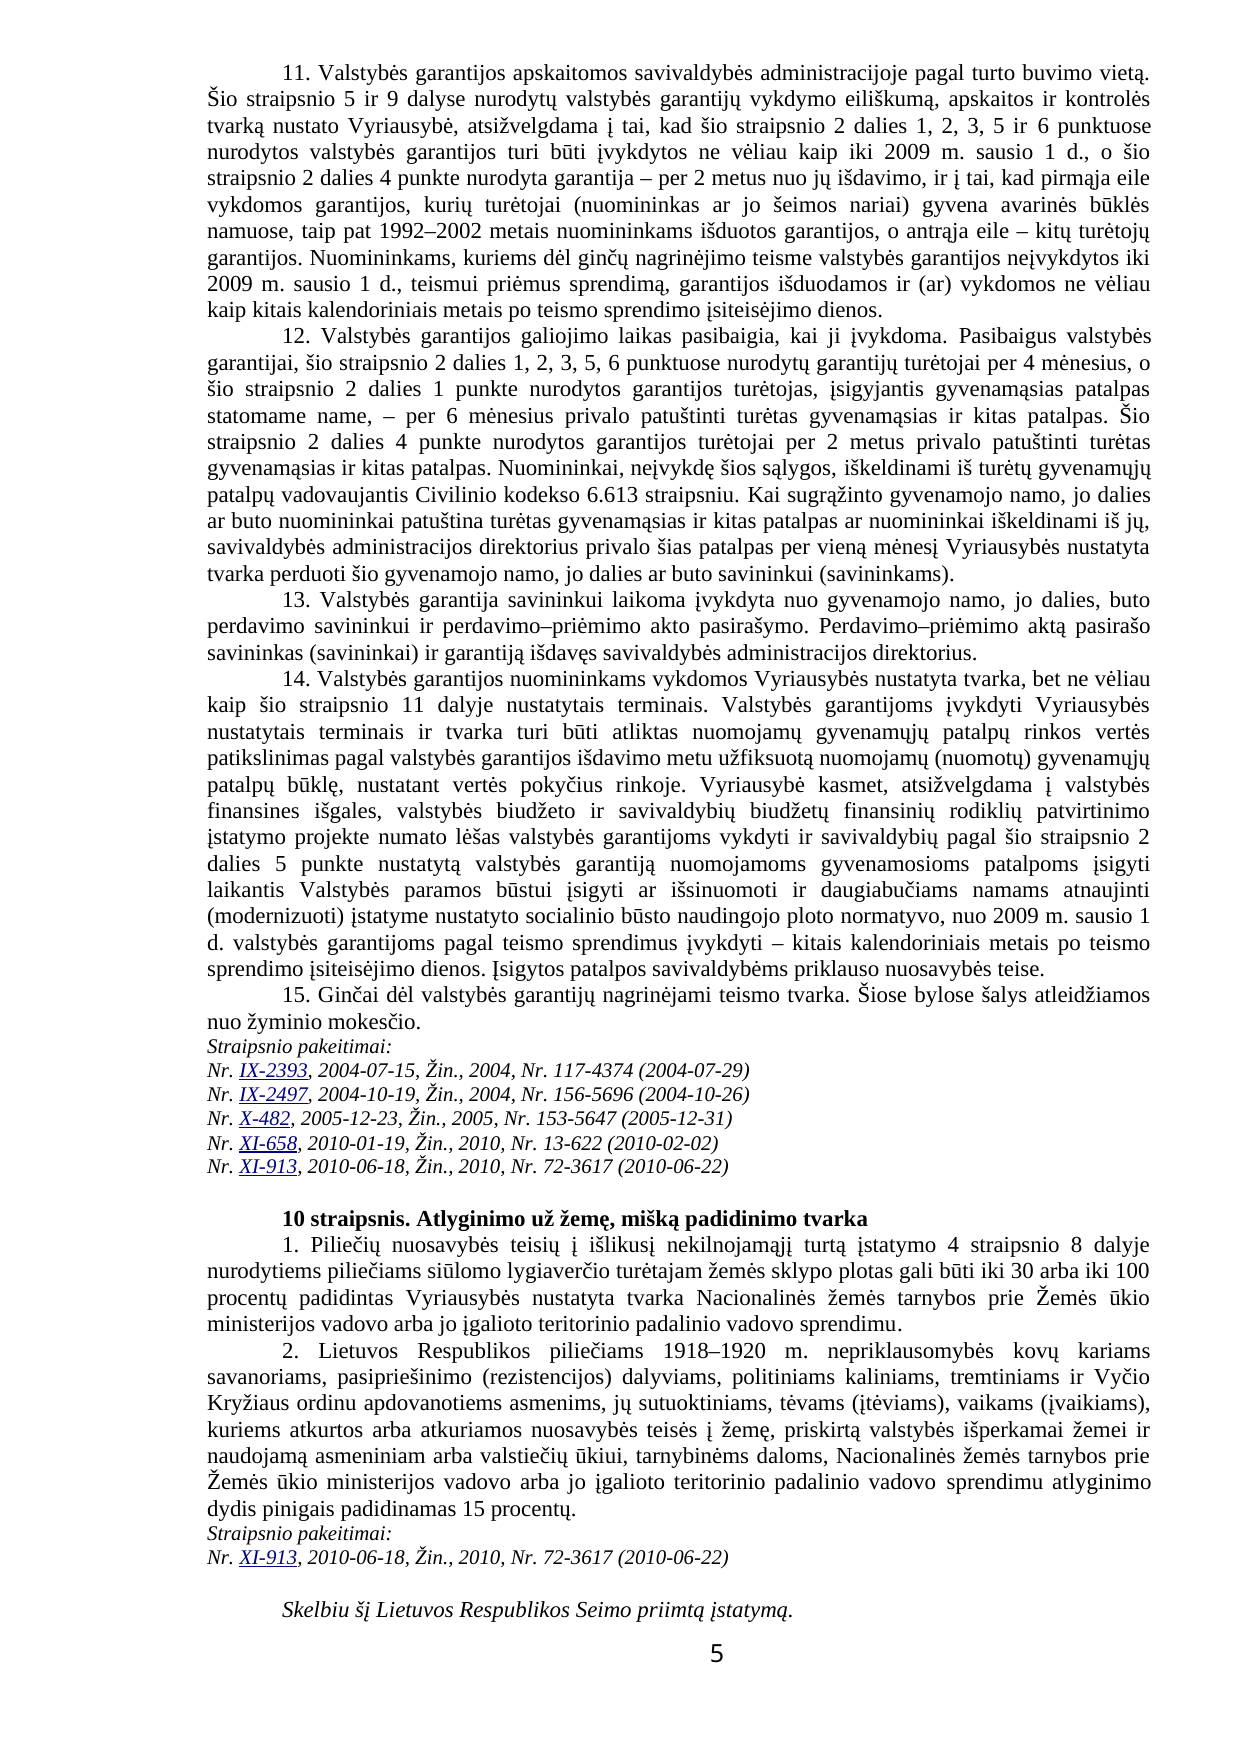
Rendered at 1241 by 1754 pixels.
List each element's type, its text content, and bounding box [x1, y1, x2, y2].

text Nr. IX-2393, 2004-07-15, Žin., 2004, Nr. 117-4374 (2004-07-29) [207, 1058, 1152, 1082]
text Straipsnio pakeitimai: [207, 1034, 1152, 1058]
text Nr. XI-658, 2010-01-19, Žin., 2010, Nr. 13-622 (2010-02-02) [207, 1130, 1152, 1154]
text Nr. IX-2497, 2004-10-19, Žin., 2004, Nr. 156-5696 (2004-10-26) [207, 1082, 1152, 1106]
text Skelbiu šį Lietuvos Respublikos Seimo priimtą įstatymą. [207, 1596, 1152, 1622]
text 12. Valstybės garantijos galiojimo laikas pasibaigia, kai ji įvykdoma. Pasibaigus valstybės garantijai, šio straipsnio 2 dalies 1, 2, 3, 5, 6 punktuose nurodytų garantijų turėtojai per 4 mėnesius, o šio straipsnio 2 dalies 1 punkte nurodytos garantijos turėtojas, įsigyjantis gyvenamąsias patalpas statomame name, – per 6 mėnesius privalo patuštinti turėtas gyvenamąsias ir kitas patalpas. Šio straipsnio 2 dalies 4 punkte nurodytos garantijos turėtojai per 2 metus privalo patuštinti turėtas gyvenamąsias ir kitas patalpas. Nuomininkai, neįvykdę šios sąlygos, iškeldinami iš turėtų gyvenamųjų patalpų vadovaujantis Civilinio kodekso 6.613 straipsniu. Kai sugrąžinto gyvenamojo namo, jo dalies ar buto nuomininkai patuština turėtas gyvenamąsias ir kitas patalpas ar nuomininkai iškeldinami iš jų, savivaldybės administracijos direktorius privalo šias patalpas per vieną mėnesį Vyriausybės nustatyta tvarka perduoti šio gyvenamojo namo, jo dalies ar buto savininkui (savininkams). [207, 323, 1152, 586]
text 15. Ginčai dėl valstybės garantijų nagrinėjami teismo tvarka. Šiose bylose šalys atleidžiamos nuo žyminio mokesčio. [207, 981, 1152, 1034]
text 1. Piliečių nuosavybės teisių į išlikusį nekilnojamąjį turtą įstatymo 4 straipsnio 8 dalyje nurodytiems piliečiams siūlomo lygiaverčio turėtajam žemės sklypo plotas gali būti iki 30 arba iki 100 procentų padidintas Vyriausybės nustatyta tvarka Nacionalinės žemės tarnybos prie Žemės ūkio ministerijos vadovo arba jo įgalioto teritorinio padalinio vadovo sprendimu. [207, 1231, 1152, 1337]
text Straipsnio pakeitimai: [207, 1521, 1152, 1545]
text Nr. XI-913, 2010-06-18, Žin., 2010, Nr. 72-3617 (2010-06-22) [207, 1154, 1152, 1178]
text 11. Valstybės garantijos apskaitomos savivaldybės administracijoje pagal turto buvimo vietą. Šio straipsnio 5 ir 9 dalyse nurodytų valstybės garantijų vykdymo eiliškumą, apskaitos ir kontrolės tvarką nustato Vyriausybė, atsižvelgdama į tai, kad šio straipsnio 2 dalies 1, 2, 3, 5 ir 6 punktuose nurodytos valstybės garantijos turi būti įvykdytos ne vėliau kaip iki 2009 m. sausio 1 d., o šio straipsnio 2 dalies 4 punkte nurodyta garantija – per 2 metus nuo jų išdavimo, ir į tai, kad pirmąja eile vykdomos garantijos, kurių turėtojai (nuomininkas ar jo šeimos nariai) gyvena avarinės būklės namuose, taip pat 1992–2002 metais nuomininkams išduotos garantijos, o antrąja eile – kitų turėtojų garantijos. Nuomininkams, kuriems dėl ginčų nagrinėjimo teisme valstybės garantijos neįvykdytos iki 2009 m. sausio 1 d., teismui priėmus sprendimą, garantijos išduodamos ir (ar) vykdomos ne vėliau kaip kitais kalendoriniais metais po teismo sprendimo įsiteisėjimo dienos. [207, 59, 1152, 323]
text 13. Valstybės garantija savininkui laikoma įvykdyta nuo gyvenamojo namo, jo dalies, buto perdavimo savininkui ir perdavimo–priėmimo akto pasirašymo. Perdavimo–priėmimo aktą pasirašo savininkas (savininkai) ir garantiją išdavęs savivaldybės administracijos direktorius. [207, 586, 1152, 665]
text Nr. XI-913, 2010-06-18, Žin., 2010, Nr. 72-3617 (2010-06-22) [207, 1545, 1152, 1569]
text 2. Lietuvos Respublikos piliečiams 1918–1920 m. nepriklausomybės kovų kariams savanoriams, pasipriešinimo (rezistencijos) dalyviams, politiniams kaliniams, tremtiniams ir Vyčio Kryžiaus ordinu apdovanotiems asmenims, jų sutuoktiniams, tėvams (įtėviams), vaikams (įvaikiams), kuriems atkurtos arba atkuriamos nuosavybės teisės į žemę, priskirtą valstybės išperkamai žemei ir naudojamą asmeniniam arba valstiečių ūkiui, tarnybinėms daloms, Nacionalinės žemės tarnybos prie Žemės ūkio ministerijos vadovo arba jo įgalioto teritorinio padalinio vadovo sprendimu atlyginimo dydis pinigais padidinamas 15 procentų. [207, 1337, 1152, 1521]
text 10 straipsnis. Atlyginimo už žemę, mišką padidinimo tvarka [207, 1205, 1152, 1231]
text Nr. X-482, 2005-12-23, Žin., 2005, Nr. 153-5647 (2005-12-31) [207, 1106, 1152, 1130]
text 14. Valstybės garantijos nuomininkams vykdomos Vyriausybės nustatyta tvarka, bet ne vėliau kaip šio straipsnio 11 dalyje nustatytais terminais. Valstybės garantijoms įvykdyti Vyriausybės nustatytais terminais ir tvarka turi būti atliktas nuomojamų gyvenamųjų patalpų rinkos vertės patikslinimas pagal valstybės garantijos išdavimo metu užfiksuotą nuomojamų (nuomotų) gyvenamųjų patalpų būklę, nustatant vertės pokyčius rinkoje. Vyriausybė kasmet, atsižvelgdama į valstybės finansines išgales, valstybės biudžeto ir savivaldybių biudžetų finansinių rodiklių patvirtinimo įstatymo projekte numato lėšas valstybės garantijoms vykdyti ir savivaldybių pagal šio straipsnio 2 dalies 5 punkte nustatytą valstybės garantiją nuomojamoms gyvenamosioms patalpoms įsigyti laikantis Valstybės paramos būstui įsigyti ar išsinuomoti ir daugiabučiams namams atnaujinti (modernizuoti) įstatyme nustatyto socialinio būsto naudingojo ploto normatyvo, nuo 2009 m. sausio 1 d. valstybės garantijoms pagal teismo sprendimus įvykdyti – kitais kalendoriniais metais po teismo sprendimo įsiteisėjimo dienos. Įsigytos patalpos savivaldybėms priklauso nuosavybės teise. [207, 665, 1152, 981]
